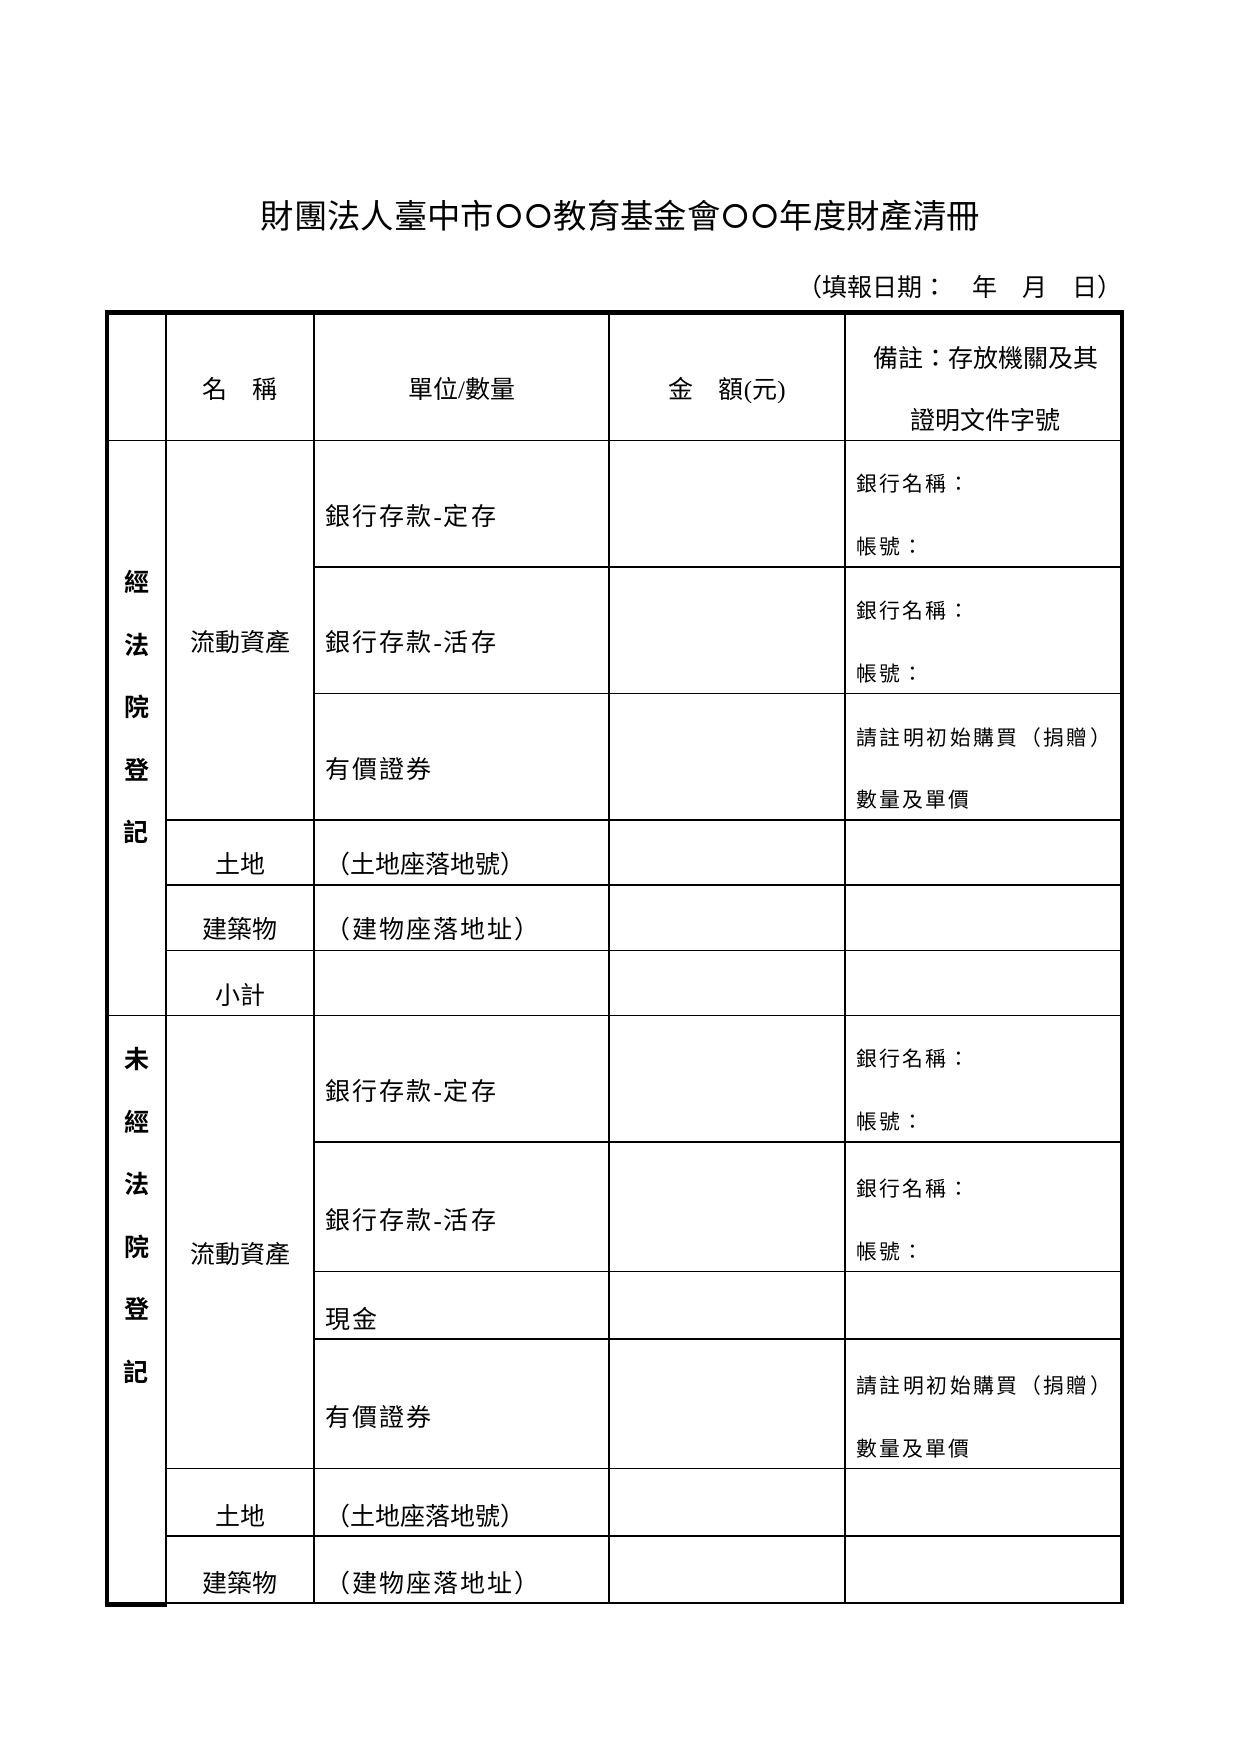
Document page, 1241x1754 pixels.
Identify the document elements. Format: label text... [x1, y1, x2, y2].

table_cell 土地 [167, 1469, 313, 1535]
table_cell 建築物 [167, 886, 313, 949]
table_header 備註：存放機關及其證明文件字號 [846, 315, 1120, 439]
table_cell 銀行名稱： 帳號： [846, 441, 1120, 566]
table_cell [846, 1537, 1120, 1602]
table_cell 經法院登記 [109, 441, 165, 949]
table_cell （建物座落地址） [315, 886, 608, 949]
table_cell [109, 950, 165, 1014]
table_cell 請註明初始購買（捐贈）數量及單價 [846, 694, 1120, 819]
table_cell [610, 1469, 844, 1535]
table_cell 土地 [167, 821, 313, 884]
table_cell 有價證券 [315, 694, 608, 819]
table_cell [315, 951, 608, 1014]
table_cell [846, 1469, 1120, 1535]
table_header 金 額(元) [610, 315, 844, 439]
table_cell （土地座落地號） [315, 821, 608, 884]
table_cell 小計 [167, 951, 313, 1014]
table_cell 建築物 [167, 1537, 313, 1602]
table_cell [610, 1537, 844, 1602]
table_cell 有價證券 [315, 1340, 608, 1468]
table_header [109, 315, 165, 439]
table_cell 銀行名稱： 帳號： [846, 1016, 1120, 1141]
table_cell 銀行存款-定存 [315, 441, 608, 566]
table_cell 請註明初始購買（捐贈）數量及單價 [846, 1340, 1120, 1468]
table_cell 未經法院登記 [109, 1016, 165, 1602]
table_cell [610, 441, 844, 566]
table_cell [610, 1272, 844, 1338]
table_cell （土地座落地號） [315, 1469, 608, 1535]
table_cell [846, 951, 1120, 1014]
table_cell [610, 886, 844, 949]
table_cell 銀行存款-活存 [315, 1143, 608, 1271]
table_cell [610, 1143, 844, 1271]
table_cell 流動資產 [167, 1016, 313, 1468]
table_cell 現金 [315, 1272, 608, 1338]
table_cell [610, 1340, 844, 1468]
table_cell [846, 821, 1120, 884]
table_cell 銀行存款-定存 [315, 1016, 608, 1141]
table_cell （建物座落地址） [315, 1537, 608, 1602]
text （填報日期： 年 月 日） [118, 268, 1122, 304]
table_cell 銀行名稱： 帳號： [846, 1143, 1120, 1271]
table_cell [610, 821, 844, 884]
table_header 單位/數量 [315, 315, 608, 439]
table_cell [846, 1272, 1120, 1338]
table_cell [610, 1016, 844, 1141]
table_cell [610, 568, 844, 693]
table_cell 銀行存款-活存 [315, 568, 608, 693]
table_cell [610, 694, 844, 819]
table_cell [610, 951, 844, 1014]
table_cell [846, 886, 1120, 949]
text 財團法人臺中市教育基金會年度財產清冊 [118, 189, 1122, 238]
table_header 名 稱 [167, 315, 313, 439]
table_cell 銀行名稱： 帳號： [846, 568, 1120, 693]
table_cell 流動資產 [167, 441, 313, 819]
